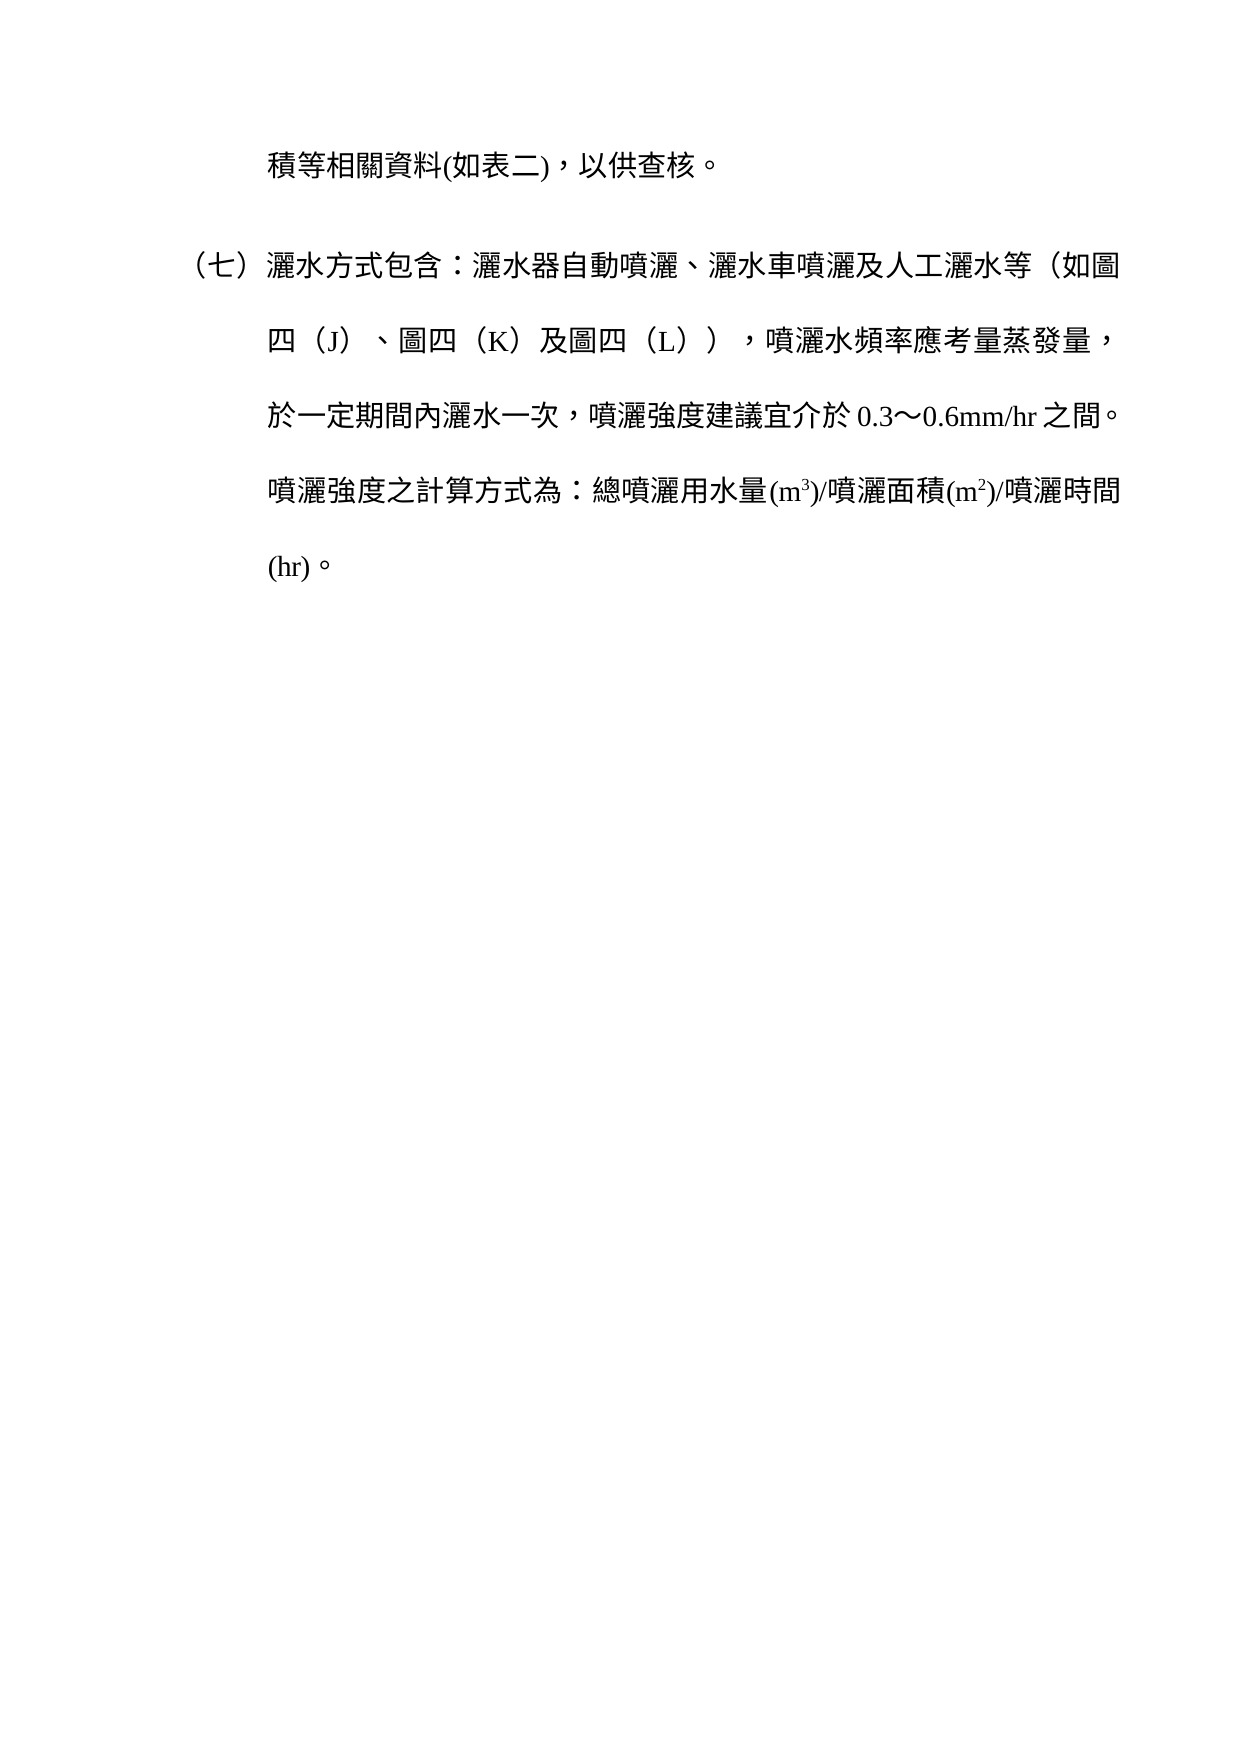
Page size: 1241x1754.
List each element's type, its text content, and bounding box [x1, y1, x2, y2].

text 積等相關資料(如表二)，以供查核。 [178, 127, 1122, 202]
text （七）灑水方式包含：灑水器自動噴灑、灑水車噴灑及人工灑水等（如圖四（J）、圖四（K）及圖四（L）），噴灑水頻率應考量蒸發量，於一定期間內灑水一次，噴灑強度建議宜介於0.3～0.6mm/hr之間。噴灑強度之計算方式為：總噴灑用水量(m3)/噴灑面積(m2)/噴灑時間(hr)。 [178, 227, 1122, 602]
